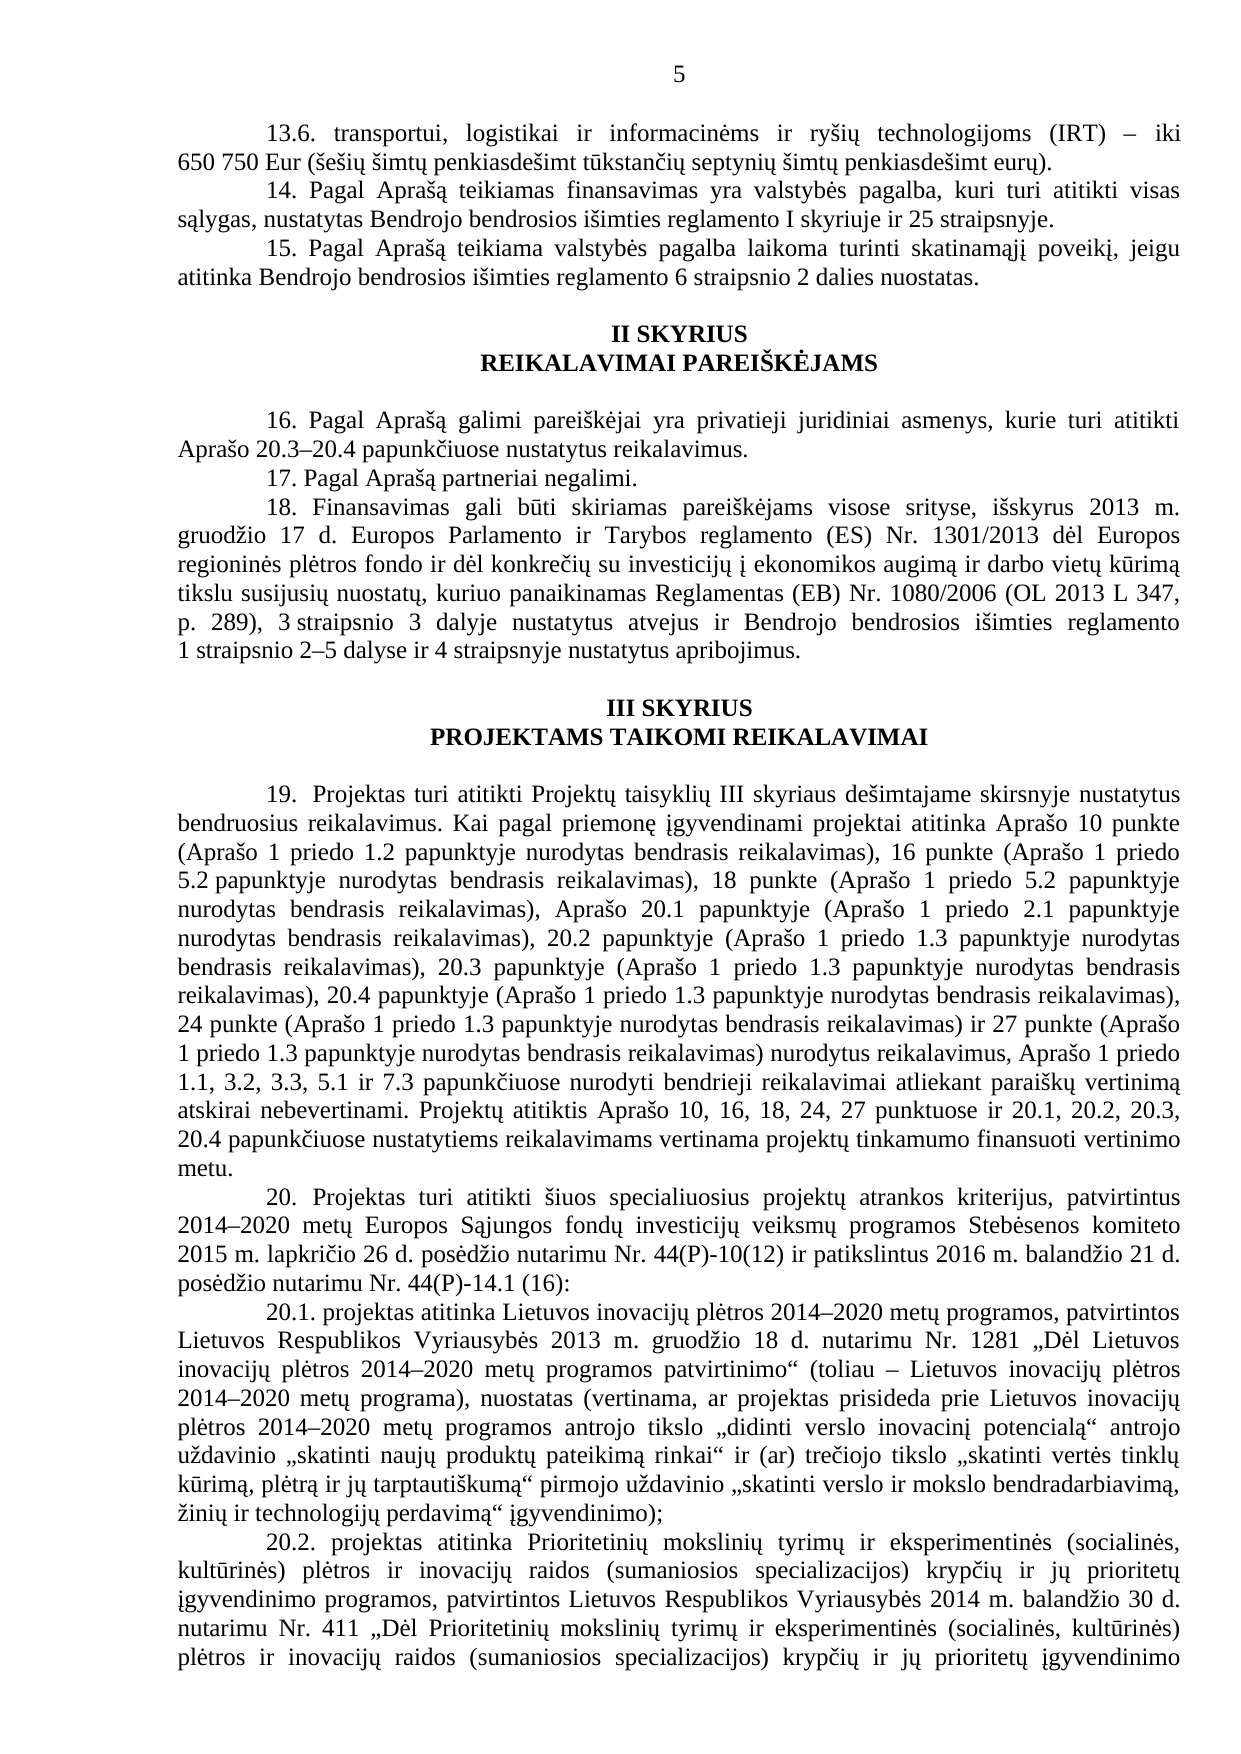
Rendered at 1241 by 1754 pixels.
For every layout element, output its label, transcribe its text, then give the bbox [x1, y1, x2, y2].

text 20.1. projektas atitinka Lietuvos inovacijų plėtros 2014–2020 metų programos, patvirtintos Lietuvos Respublikos Vyriausybės 2013 m. gruodžio 18 d. nutarimu Nr. 1281 „Dėl Lietuvos inovacijų plėtros 2014–2020 metų programos patvirtinimo“ (toliau – Lietuvos inovacijų plėtros 2014–2020 metų programa), nuostatas (vertinama, ar projektas prisideda prie Lietuvos inovacijų plėtros 2014–2020 metų programos antrojo tikslo „didinti verslo inovacinį potencialą“ antrojo uždavinio „skatinti naujų produktų pateikimą rinkai“ ir (ar) trečiojo tikslo „skatinti vertės tinklų kūrimą, plėtrą ir jų tarptautiškumą“ pirmojo uždavinio „skatinti verslo ir mokslo bendradarbiavimą, žinių ir technologijų perdavimą“ įgyvendinimo); [177, 1297, 1181, 1527]
text REIKALAVIMAI PAREIŠKĖJAMS [177, 348, 1181, 377]
text 18. Finansavimas gali būti skiriamas pareiškėjams visose srityse, išskyrus 2013 m. gruodžio 17 d. Europos Parlamento ir Tarybos reglamento (ES) Nr. 1301/2013 dėl Europos regioninės plėtros fondo ir dėl konkrečių su investicijų į ekonomikos augimą ir darbo vietų kūrimą tikslu susijusių nuostatų, kuriuo panaikinamas Reglamentas (EB) Nr. 1080/2006 (OL 2013 L 347, p. 289), 3 straipsnio 3 dalyje nustatytus atvejus ir Bendrojo bendrosios išimties reglamento 1 straipsnio 2–5 dalyse ir 4 straipsnyje nustatytus apribojimus. [177, 492, 1181, 664]
text 20. Projektas turi atitikti šiuos specialiuosius projektų atrankos kriterijus, patvirtintus 2014–2020 metų Europos Sąjungos fondų investicijų veiksmų programos Stebėsenos komiteto 2015 m. lapkričio 26 d. posėdžio nutarimu Nr. 44(P)-10(12) ir patikslintus 2016 m. balandžio 21 d. posėdžio nutarimu Nr. 44(P)-14.1 (16): [177, 1182, 1181, 1297]
text 19. Projektas turi atitikti Projektų taisyklių III skyriaus dešimtajame skirsnyje nustatytus bendruosius reikalavimus. Kai pagal priemonę įgyvendinami projektai atitinka Aprašo 10 punkte (Aprašo 1 priedo 1.2 papunktyje nurodytas bendrasis reikalavimas), 16 punkte (Aprašo 1 priedo 5.2 papunktyje nurodytas bendrasis reikalavimas), 18 punkte (Aprašo 1 priedo 5.2 papunktyje nurodytas bendrasis reikalavimas), Aprašo 20.1 papunktyje (Aprašo 1 priedo 2.1 papunktyje nurodytas bendrasis reikalavimas), 20.2 papunktyje (Aprašo 1 priedo 1.3 papunktyje nurodytas bendrasis reikalavimas), 20.3 papunktyje (Aprašo 1 priedo 1.3 papunktyje nurodytas bendrasis reikalavimas), 20.4 papunktyje (Aprašo 1 priedo 1.3 papunktyje nurodytas bendrasis reikalavimas), 24 punkte (Aprašo 1 priedo 1.3 papunktyje nurodytas bendrasis reikalavimas) ir 27 punkte (Aprašo 1 priedo 1.3 papunktyje nurodytas bendrasis reikalavimas) nurodytus reikalavimus, Aprašo 1 priedo 1.1, 3.2, 3.3, 5.1 ir 7.3 papunkčiuose nurodyti bendrieji reikalavimai atliekant paraiškų vertinimą atskirai nebevertinami. Projektų atitiktis Aprašo 10, 16, 18, 24, 27 punktuose ir 20.1, 20.2, 20.3, 20.4 papunkčiuose nustatytiems reikalavimams vertinama projektų tinkamumo finansuoti vertinimo metu. [177, 779, 1181, 1182]
text 13.6. transportui, logistikai ir informacinėms ir ryšių technologijoms (IRT) – iki 650 750 Eur (šešių šimtų penkiasdešimt tūkstančių septynių šimtų penkiasdešimt eurų). [177, 118, 1181, 176]
text II SKYRIUS [177, 319, 1181, 348]
text PROJEKTAMS TAIKOMI REIKALAVIMAI [177, 722, 1181, 751]
text 15. Pagal Aprašą teikiama valstybės pagalba laikoma turinti skatinamąjį poveikį, jeigu atitinka Bendrojo bendrosios išimties reglamento 6 straipsnio 2 dalies nuostatas. [177, 233, 1181, 291]
text 14. Pagal Aprašą teikiamas finansavimas yra valstybės pagalba, kuri turi atitikti visas sąlygas, nustatytas Bendrojo bendrosios išimties reglamento I skyriuje ir 25 straipsnyje. [177, 176, 1181, 233]
text 20.2. projektas atitinka Prioritetinių mokslinių tyrimų ir eksperimentinės (socialinės, kultūrinės) plėtros ir inovacijų raidos (sumaniosios specializacijos) krypčių ir jų prioritetų įgyvendinimo programos, patvirtintos Lietuvos Respublikos Vyriausybės 2014 m. balandžio 30 d. nutarimu Nr. 411 „Dėl Prioritetinių mokslinių tyrimų ir eksperimentinės (socialinės, kultūrinės) plėtros ir inovacijų raidos (sumaniosios specializacijos) krypčių ir jų prioritetų įgyvendinimo [177, 1527, 1181, 1671]
text 16. Pagal Aprašą galimi pareiškėjai yra privatieji juridiniai asmenys, kurie turi atitikti Aprašo 20.3–20.4 papunkčiuose nustatytus reikalavimus. [177, 406, 1181, 463]
text 17. Pagal Aprašą partneriai negalimi. [177, 463, 1181, 492]
text III SKYRIUS [177, 693, 1181, 722]
